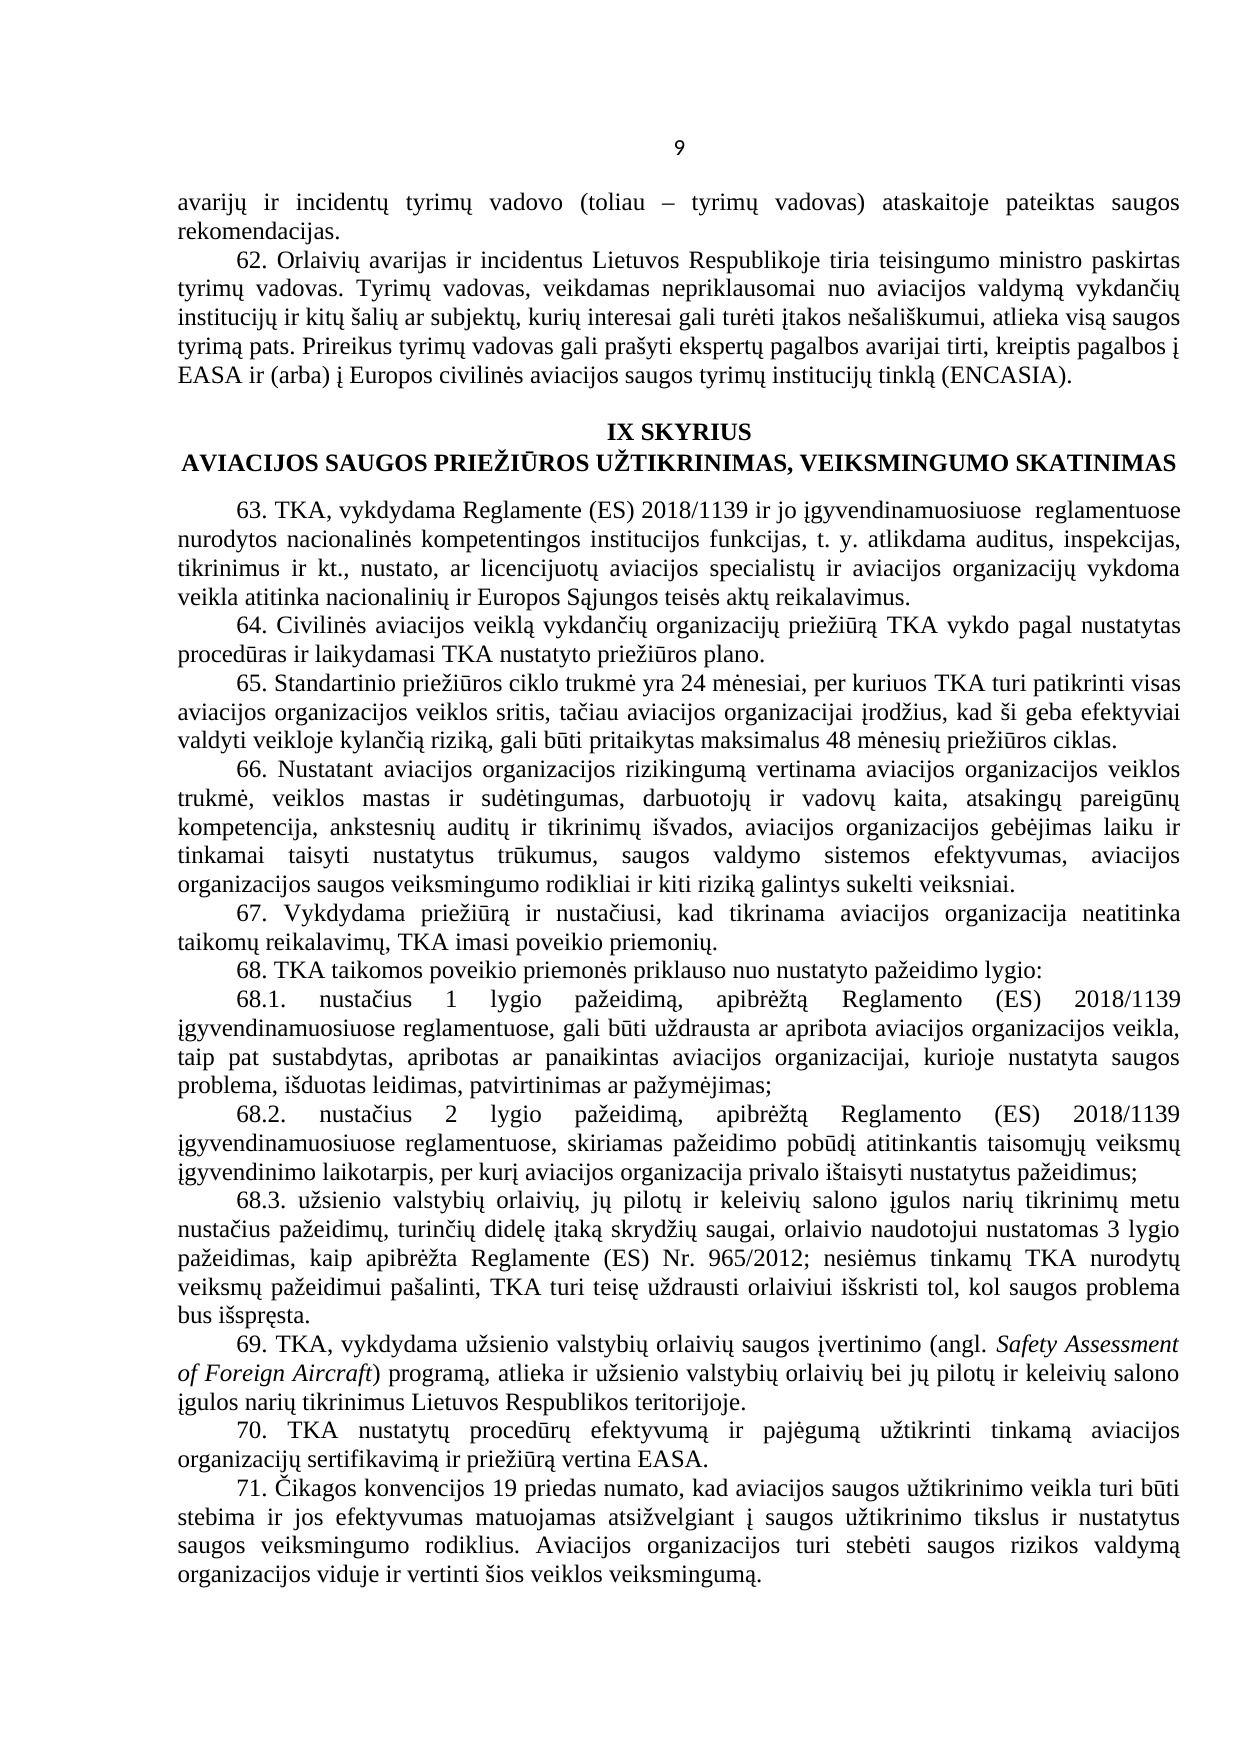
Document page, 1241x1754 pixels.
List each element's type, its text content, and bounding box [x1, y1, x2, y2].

text 64. Civilinės aviacijos veiklą vykdančių organizacijų priežiūrą TKA vykdo pagal nustatytas procedūras ir laikydamasi TKA nustatyto priežiūros plano. [177, 611, 1181, 668]
text 68.3. užsienio valstybių orlaivių, jų pilotų ir keleivių salono įgulos narių tikrinimų metu nustačius pažeidimų, turinčių didelę įtaką skrydžių saugai, orlaivio naudotojui nustatomas 3 lygio pažeidimas, kaip apibrėžta Reglamente (ES) Nr. 965/2012; nesiėmus tinkamų TKA nurodytų veiksmų pažeidimui pašalinti, TKA turi teisę uždrausti orlaiviui išskristi tol, kol saugos problema bus išspręsta. [177, 1186, 1181, 1329]
text 67. Vykdydama priežiūrą ir nustačiusi, kad tikrinama aviacijos organizacija neatitinka taikomų reikalavimų, TKA imasi poveikio priemonių. [177, 898, 1181, 956]
text 68. TKA taikomos poveikio priemonės priklauso nuo nustatyto pažeidimo lygio: [177, 956, 1181, 984]
text AVIACIJOS SAUGOS PRIEŽIŪROS UŽTIKRINIMAS, VEIKSMINGUMO SKATINIMAS [177, 448, 1181, 477]
text IX SKYRIUS [177, 417, 1181, 446]
text 62. Orlaivių avarijas ir incidentus Lietuvos Respublikoje tiria teisingumo ministro paskirtas tyrimų vadovas. Tyrimų vadovas, veikdamas nepriklausomai nuo aviacijos valdymą vykdančių institucijų ir kitų šalių ar subjektų, kurių interesai gali turėti įtakos nešališkumui, atlieka visą saugos tyrimą pats. Prireikus tyrimų vadovas gali prašyti ekspertų pagalbos avarijai tirti, kreiptis pagalbos į EASA ir (arba) į Europos civilinės aviacijos saugos tyrimų institucijų tinklą (ENCASIA). [177, 245, 1181, 388]
text 66. Nustatant aviacijos organizacijos rizikingumą vertinama aviacijos organizacijos veiklos trukmė, veiklos mastas ir sudėtingumas, darbuotojų ir vadovų kaita, atsakingų pareigūnų kompetencija, ankstesnių auditų ir tikrinimų išvados, aviacijos organizacijos gebėjimas laiku ir tinkamai taisyti nustatytus trūkumus, saugos valdymo sistemos efektyvumas, aviacijos organizacijos saugos veiksmingumo rodikliai ir kiti riziką galintys sukelti veiksniai. [177, 754, 1181, 898]
text 68.2. nustačius 2 lygio pažeidimą, apibrėžtą Reglamento (ES) 2018/1139 įgyvendinamuosiuose reglamentuose, skiriamas pažeidimo pobūdį atitinkantis taisomųjų veiksmų įgyvendinimo laikotarpis, per kurį aviacijos organizacija privalo ištaisyti nustatytus pažeidimus; [177, 1099, 1181, 1186]
text 70. TKA nustatytų procedūrų efektyvumą ir pajėgumą užtikrinti tinkamą aviacijos organizacijų sertifikavimą ir priežiūrą vertina EASA. [177, 1416, 1181, 1473]
text 68.1. nustačius 1 lygio pažeidimą, apibrėžtą Reglamento (ES) 2018/1139 įgyvendinamuosiuose reglamentuose, gali būti uždrausta ar apribota aviacijos organizacijos veikla, taip pat sustabdytas, apribotas ar panaikintas aviacijos organizacijai, kurioje nustatyta saugos problema, išduotas leidimas, patvirtinimas ar pažymėjimas; [177, 984, 1181, 1099]
text avarijų ir incidentų tyrimų vadovo (toliau – tyrimų vadovas) ataskaitoje pateiktas saugos rekomendacijas. [177, 187, 1181, 245]
text 69. TKA, vykdydama užsienio valstybių orlaivių saugos įvertinimo (angl. Safety Assessment of Foreign Aircraft) programą, atlieka ir užsienio valstybių orlaivių bei jų pilotų ir keleivių salono įgulos narių tikrinimus Lietuvos Respublikos teritorijoje. [177, 1329, 1181, 1416]
text 65. Standartinio priežiūros ciklo trukmė yra 24 mėnesiai, per kuriuos TKA turi patikrinti visas aviacijos organizacijos veiklos sritis, tačiau aviacijos organizacijai įrodžius, kad ši geba efektyviai valdyti veikloje kylančią riziką, gali būti pritaikytas maksimalus 48 mėnesių priežiūros ciklas. [177, 668, 1181, 754]
text 63. TKA, vykdydama Reglamente (ES) 2018/1139 ir jo įgyvendinamuosiuose reglamentuose nurodytos nacionalinės kompetentingos institucijos funkcijas, t. y. atlikdama auditus, inspekcijas, tikrinimus ir kt., nustato, ar licencijuotų aviacijos specialistų ir aviacijos organizacijų vykdoma veikla atitinka nacionalinių ir Europos Sąjungos teisės aktų reikalavimus. [177, 496, 1181, 611]
text 71. Čikagos konvencijos 19 priedas numato, kad aviacijos saugos užtikrinimo veikla turi būti stebima ir jos efektyvumas matuojamas atsižvelgiant į saugos užtikrinimo tikslus ir nustatytus saugos veiksmingumo rodiklius. Aviacijos organizacijos turi stebėti saugos rizikos valdymą organizacijos viduje ir vertinti šios veiklos veiksmingumą. [177, 1473, 1181, 1588]
